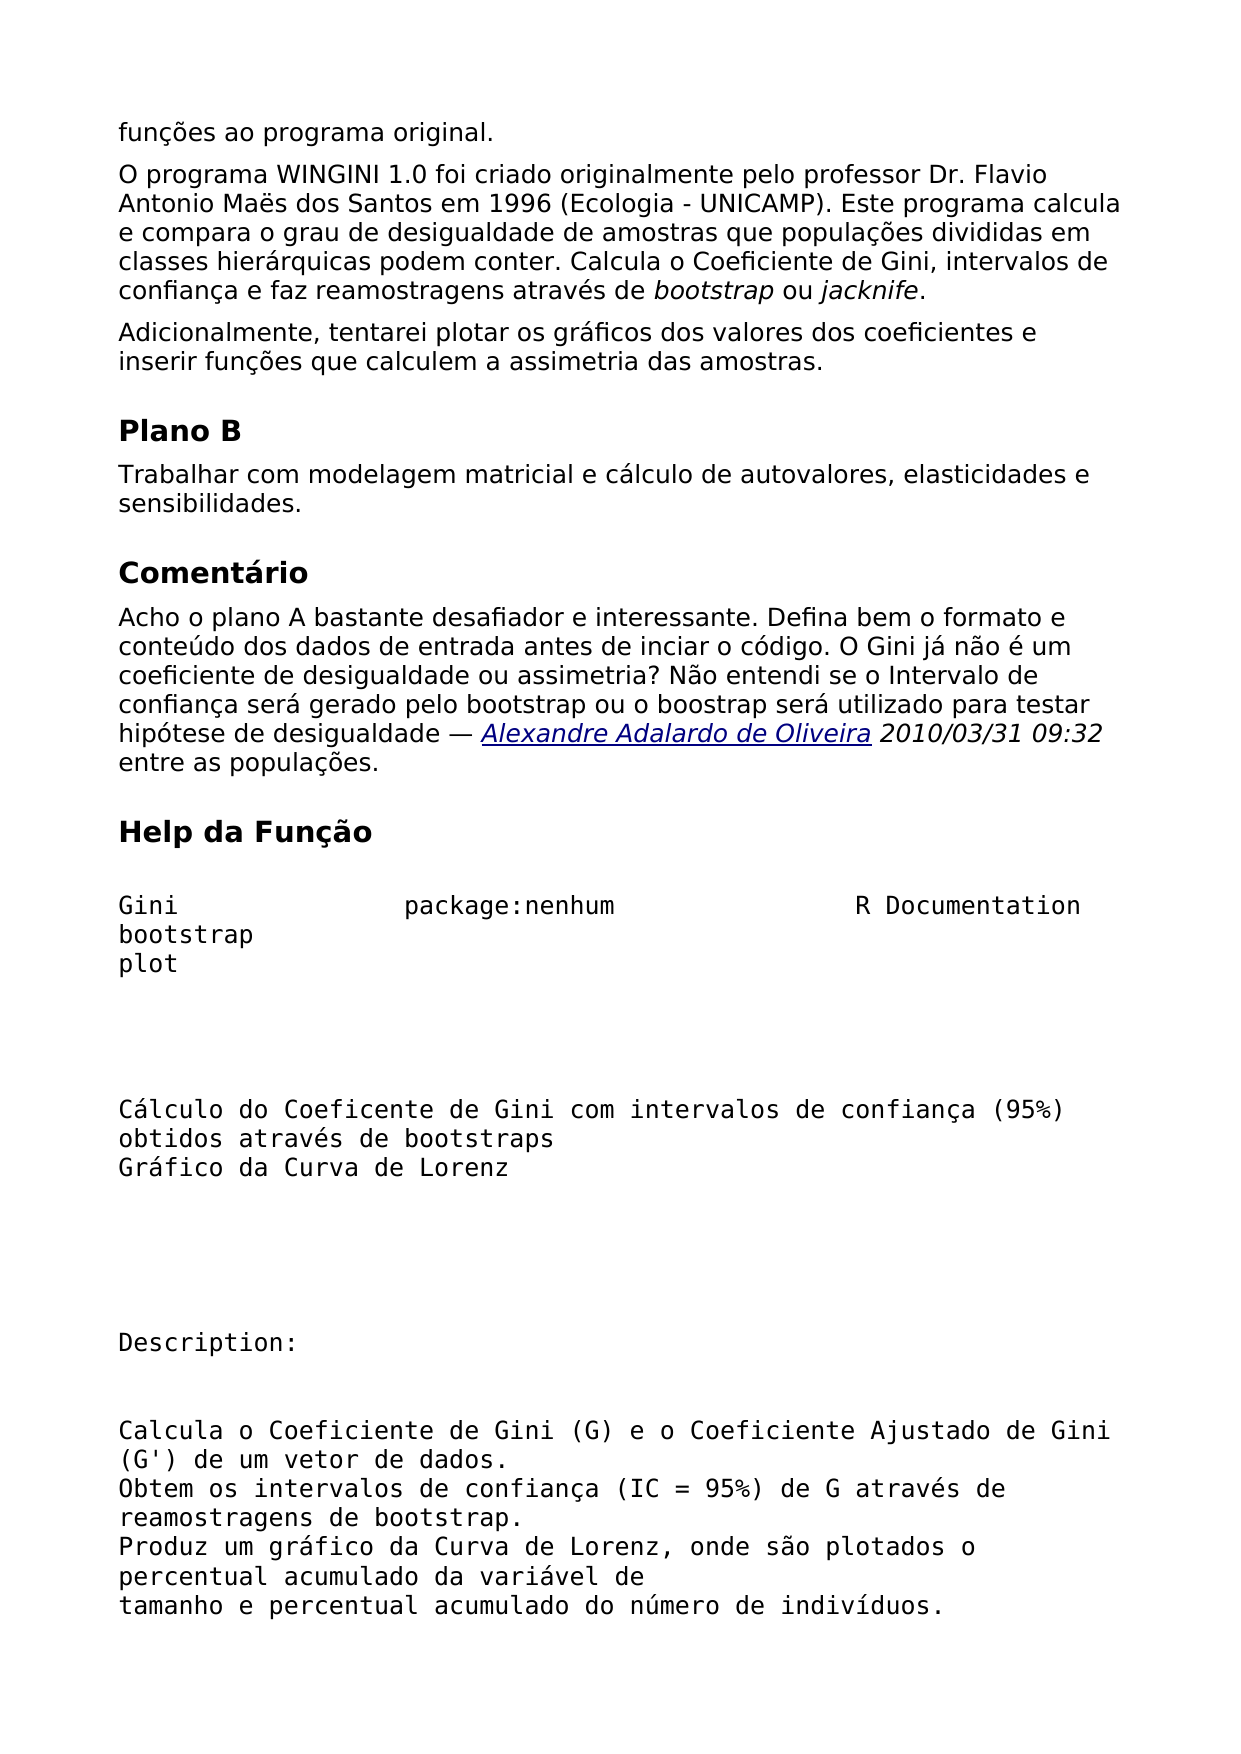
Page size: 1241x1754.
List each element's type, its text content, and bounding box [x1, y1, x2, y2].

text Trabalhar com modelagem matricial e cálculo de autovalores, elasticidades e sensibilidades. [118, 460, 1122, 519]
text Acho o plano A bastante desafiador e interessante. Defina bem o formato e conteúdo dos dados de entrada antes de inciar o código. O Gini já não é um coeficiente de desigualdade ou assimetria? Não entendi se o Intervalo de confiança será gerado pelo bootstrap ou o boostrap será utilizado para testar hipótese de desigualdade — Alexandre Adalardo de Oliveira 2010/03/31 09:32 entre as populações. [118, 603, 1122, 778]
text funções ao programa original. [118, 118, 1122, 147]
subtitle Comentário [118, 556, 1122, 590]
subtitle Help da Função [118, 815, 1122, 849]
text O programa WINGINI 1.0 foi criado originalmente pelo professor Dr. Flavio Antonio Maës dos Santos em 1996 (Ecologia - UNICAMP). Este programa calcula e compara o grau de desigualdade de amostras que populações divididas em classes hierárquicas podem conter. Calcula o Coeficiente de Gini, intervalos de confiança e faz reamostragens através de bootstrap ou jacknife. [118, 160, 1122, 306]
text Adicionalmente, tentarei plotar os gráficos dos valores dos coeficientes e inserir funções que calculem a assimetria das amostras. [118, 318, 1122, 376]
text Gini package:nenhum R Documentation bootstrap plot Cálculo do Coeficente de Gini com intervalos de confiança (95%) obtidos através de bootstraps Gráfico da Curva de Lorenz Description: Calcula o Coeficiente de Gini (G) e o Coeficiente Ajustado de Gini (G') de um vetor de dados. Obtem os intervalos de confiança (IC = 95%) de G através de reamostragens de bootstrap. Produz um gráfico da Curva de Lorenz, onde são plotados o percentual acumulado da variável de tamanho e percentual acumulado do número de indivíduos. [118, 862, 1122, 1620]
subtitle Plano B [118, 414, 1122, 448]
